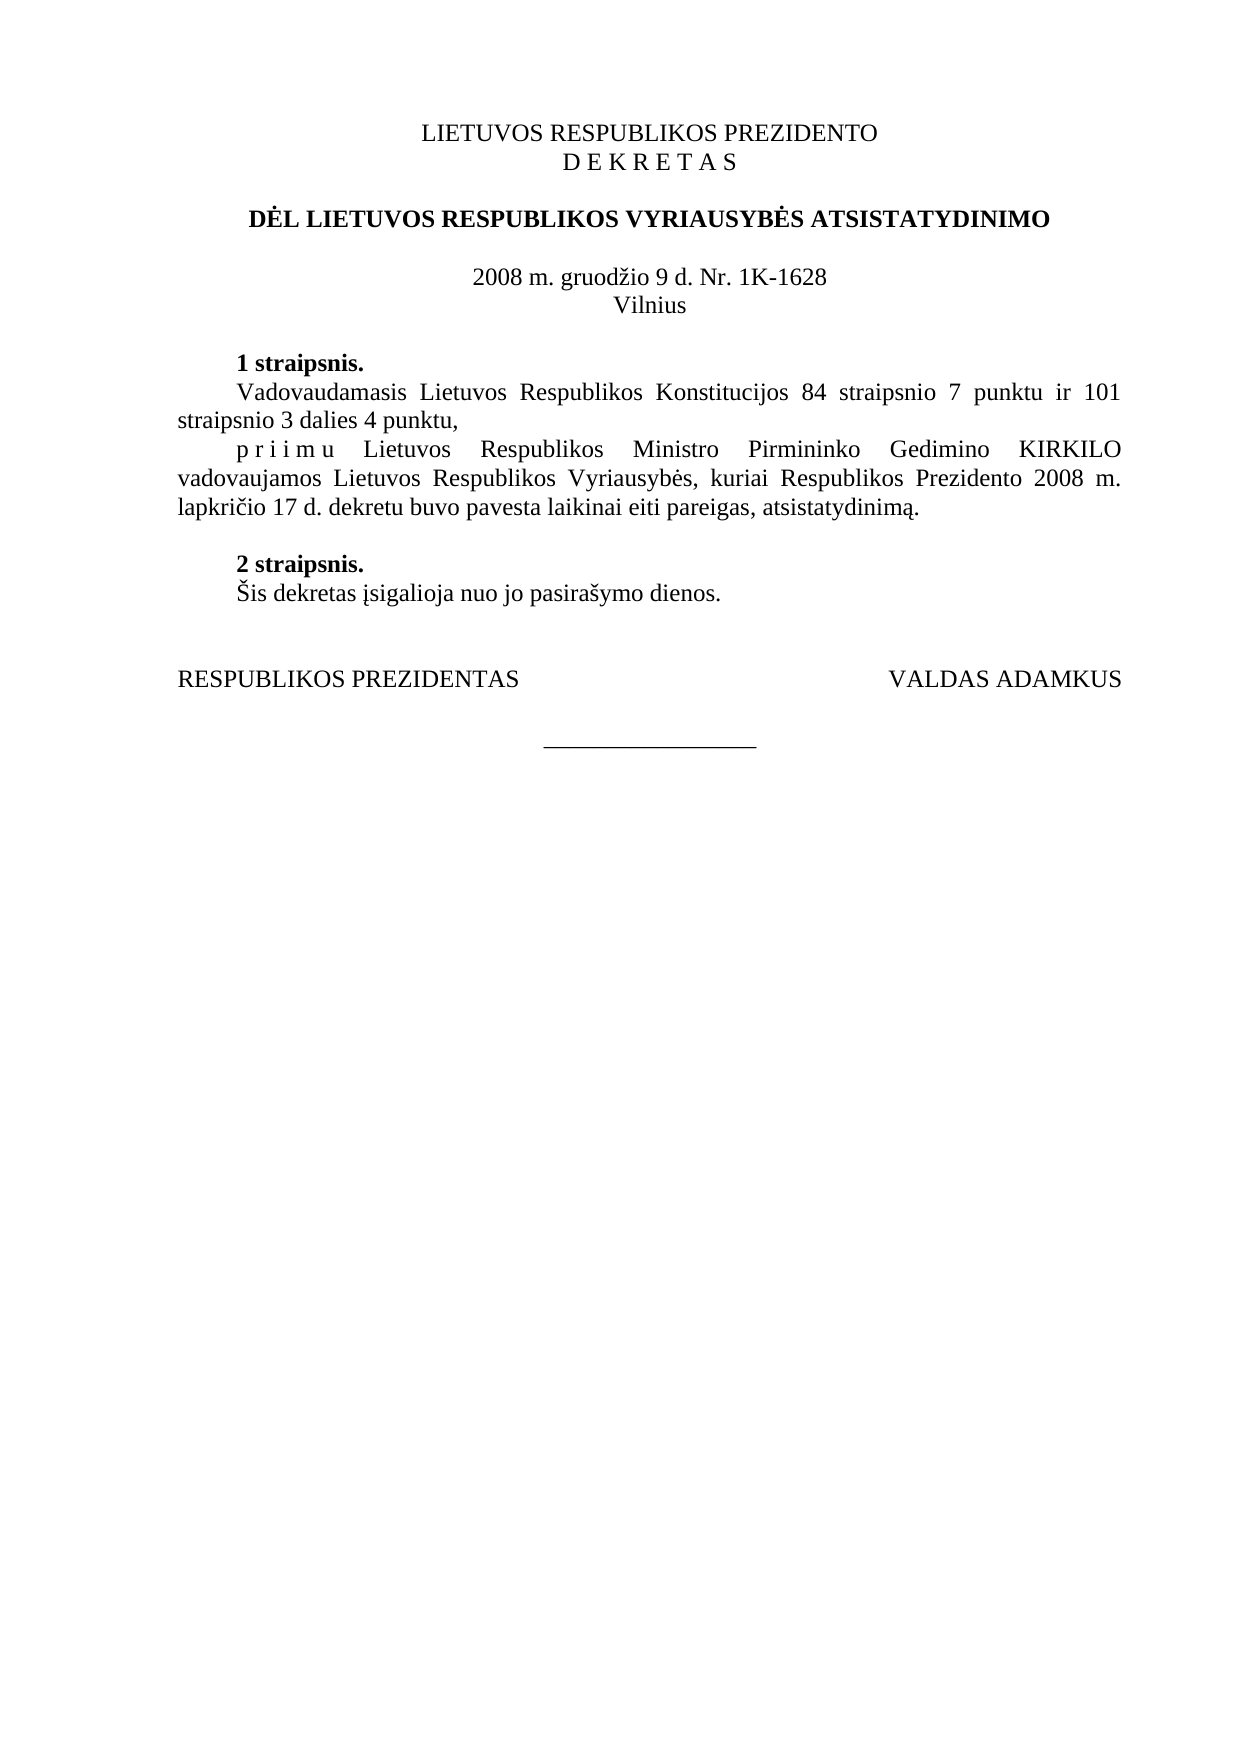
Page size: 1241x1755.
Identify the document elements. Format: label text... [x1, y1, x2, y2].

text LIETUVOS RESPUBLIKOS PREZIDENTO [177, 118, 1122, 147]
text DĖL LIETUVOS RESPUBLIKOS VYRIAUSYBĖS ATSISTATYDINIMO [177, 204, 1122, 233]
text DEKRETAS [177, 147, 1122, 176]
text RESPUBLIKOS PREZIDENTAS VALDAS ADAMKUS [177, 664, 1122, 693]
text Šis dekretas įsigalioja nuo jo pasirašymo dienos. [177, 578, 1122, 607]
text 2 straipsnis. [177, 549, 1122, 578]
text Vadovaudamasis Lietuvos Respublikos Konstitucijos 84 straipsnio 7 punktu ir 101 straipsnio 3 dalies 4 punktu, [177, 377, 1122, 434]
text _________________ [177, 722, 1122, 751]
text 2008 m. gruodžio 9 d. Nr. 1K-1628 [177, 262, 1122, 291]
text Vilnius [177, 291, 1122, 319]
text priimu Lietuvos Respublikos Ministro Pirmininko Gedimino KIRKILO vadovaujamos Lietuvos Respublikos Vyriausybės, kuriai Respublikos Prezidento 2008 m. lapkričio 17 d. dekretu buvo pavesta laikinai eiti pareigas, atsistatydinimą. [177, 434, 1122, 521]
text 1 straipsnis. [177, 348, 1122, 377]
